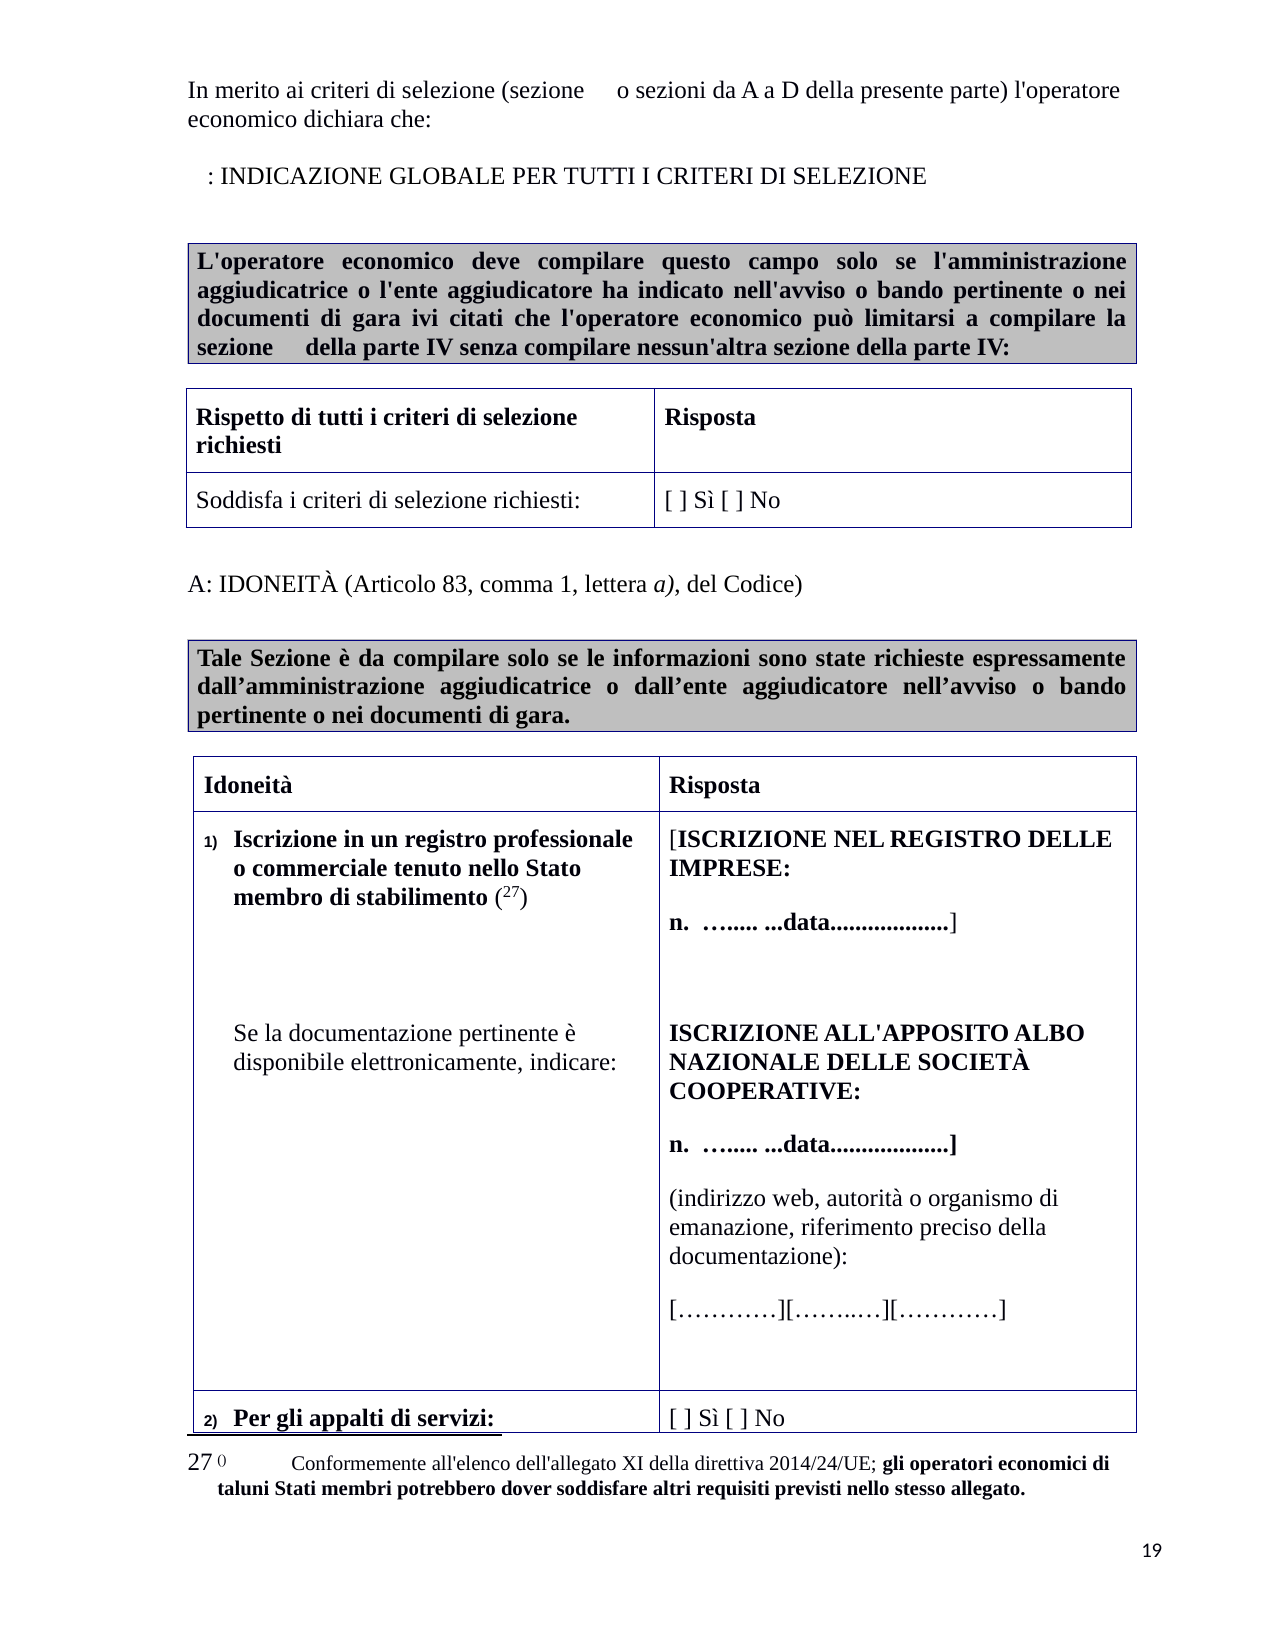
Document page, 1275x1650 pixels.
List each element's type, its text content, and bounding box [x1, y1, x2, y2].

text L'operatore economico deve compilare questo campo solo se l'amministrazione aggiudicatrice o l'ente aggiudicatore ha indicato nell'avviso o bando pertinente o nei documenti di gara ivi citati che l'operatore economico può limitarsi a compilare la sezione  della parte IV senza compilare nessun'altra sezione della parte IV: [189, 244, 1136, 363]
table_header Idoneità [194, 757, 659, 811]
table_header Risposta [655, 389, 1131, 472]
table_cell Iscrizione in un registro professionale o commerciale tenuto nello Stato membro di stabilimento () Se la documentazione pertinente è disponibile elettronicamente, indicare: [194, 812, 659, 1389]
text Tale Sezione è da compilare solo se le informazioni sono state richieste espressamente dall’amministrazione aggiudicatrice o dall’ente aggiudicatore nell’avviso o bando pertinente o nei documenti di gara. [189, 641, 1136, 731]
table_cell Per gli appalti di servizi: [194, 1391, 659, 1432]
text In merito ai criteri di selezione (sezione  o sezioni da A a D della presente parte) l'operatore economico dichiara che: [187, 75, 1137, 132]
table_cell [ ] Sì [ ] No [655, 473, 1131, 527]
title A: Idoneità (Articolo 83, comma 1, lettera a), del Codice) [187, 569, 1137, 598]
title : Indicazione globale per tutti i criteri di selezione [187, 161, 1137, 190]
table_cell [ISCRIZIONE NEL REGISTRO DELLE IMPRESE: n. …..... ...data...................] ISCRIZIONE ALL'APPOSITO ALBO NAZIONALE DELLE SOCIETÀ COOPERATIVE: n. …..... ...data...................] (indirizzo web, autorità o organismo di emanazione, riferimento preciso della documentazione): […………][……..…][…………] [660, 812, 1136, 1389]
table_cell Soddisfa i criteri di selezione richiesti: [187, 473, 654, 527]
table_header Rispetto di tutti i criteri di selezione richiesti [187, 389, 654, 472]
table_cell [ ] Sì [ ] No [660, 1391, 1136, 1432]
table_header Risposta [660, 757, 1136, 811]
